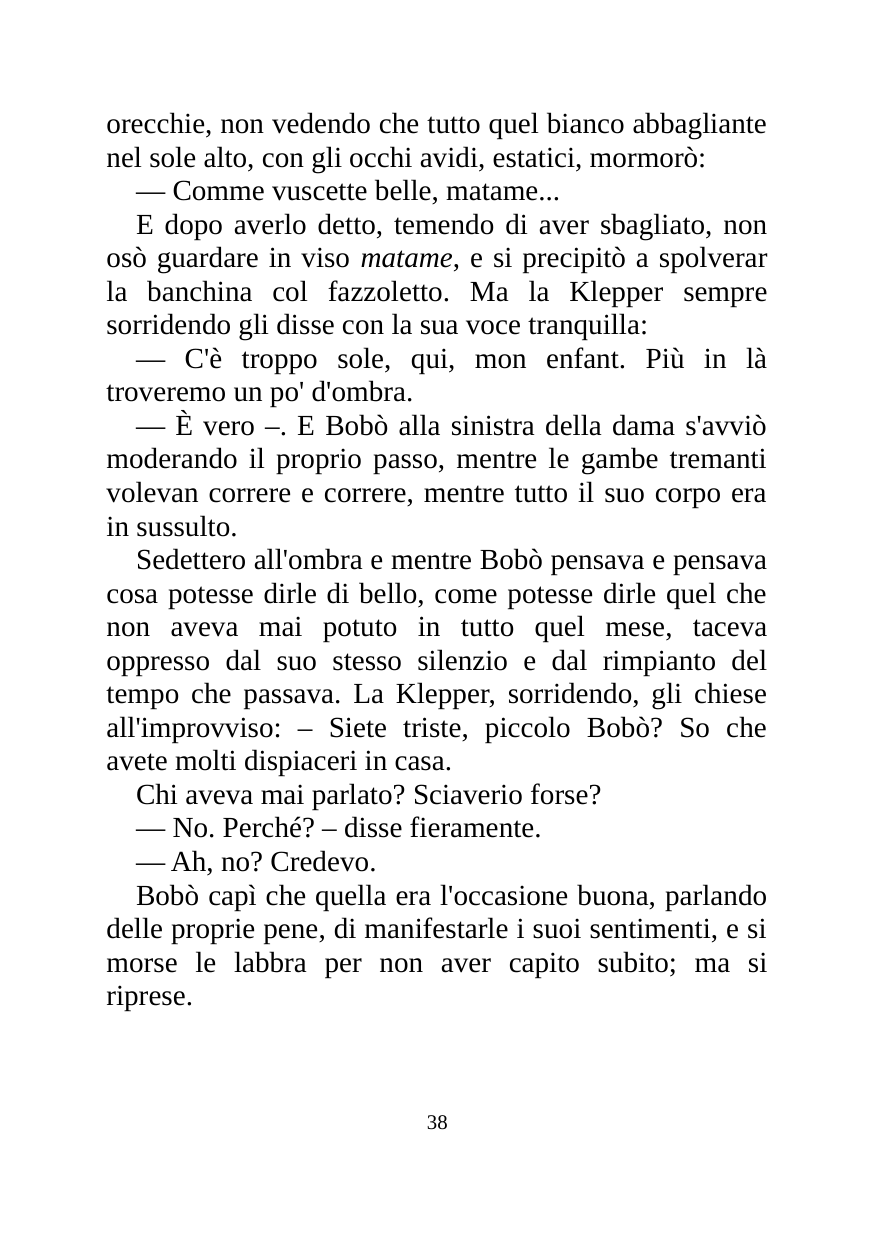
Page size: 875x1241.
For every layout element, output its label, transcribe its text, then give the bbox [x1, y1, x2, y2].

text Bobò capì che quella era l'occasione buona, parlando delle proprie pene, di manifestarle i suoi sentimenti, e si morse le labbra per non aver capito subito; ma si riprese. [106, 878, 768, 1012]
text orecchie, non vedendo che tutto quel bianco abbagliante nel sole alto, con gli occhi avidi, estatici, mormorò: [106, 106, 768, 173]
text E dopo averlo detto, temendo di aver sbagliato, non osò guardare in viso matame, e si precipitò a spolverar la banchina col fazzoletto. Ma la Klepper sempre sorridendo gli disse con la sua voce tranquilla: [106, 207, 768, 341]
text Chi aveva mai parlato? Sciaverio forse? [106, 777, 768, 811]
text Sedettero all'ombra e mentre Bobò pensava e pensava cosa potesse dirle di bello, come potesse dirle quel che non aveva mai potuto in tutto quel mese, taceva oppresso dal suo stesso silenzio e dal rimpianto del tempo che passava. La Klepper, sorridendo, gli chiese all'improvviso: – Siete triste, piccolo Bobò? So che avete molti dispiaceri in casa. [106, 542, 768, 777]
text — Ah, no? Credevo. [106, 844, 768, 878]
text — C'è troppo sole, qui, mon enfant. Più in là troveremo un po' d'ombra. [106, 341, 768, 408]
text — È vero –. E Bobò alla sinistra della dama s'avviò moderando il proprio passo, mentre le gambe tremanti volevan correre e correre, mentre tutto il suo corpo era in sussulto. [106, 408, 768, 542]
text — Comme vuscette belle, matame... [106, 173, 768, 207]
text — No. Perché? – disse fieramente. [106, 811, 768, 844]
